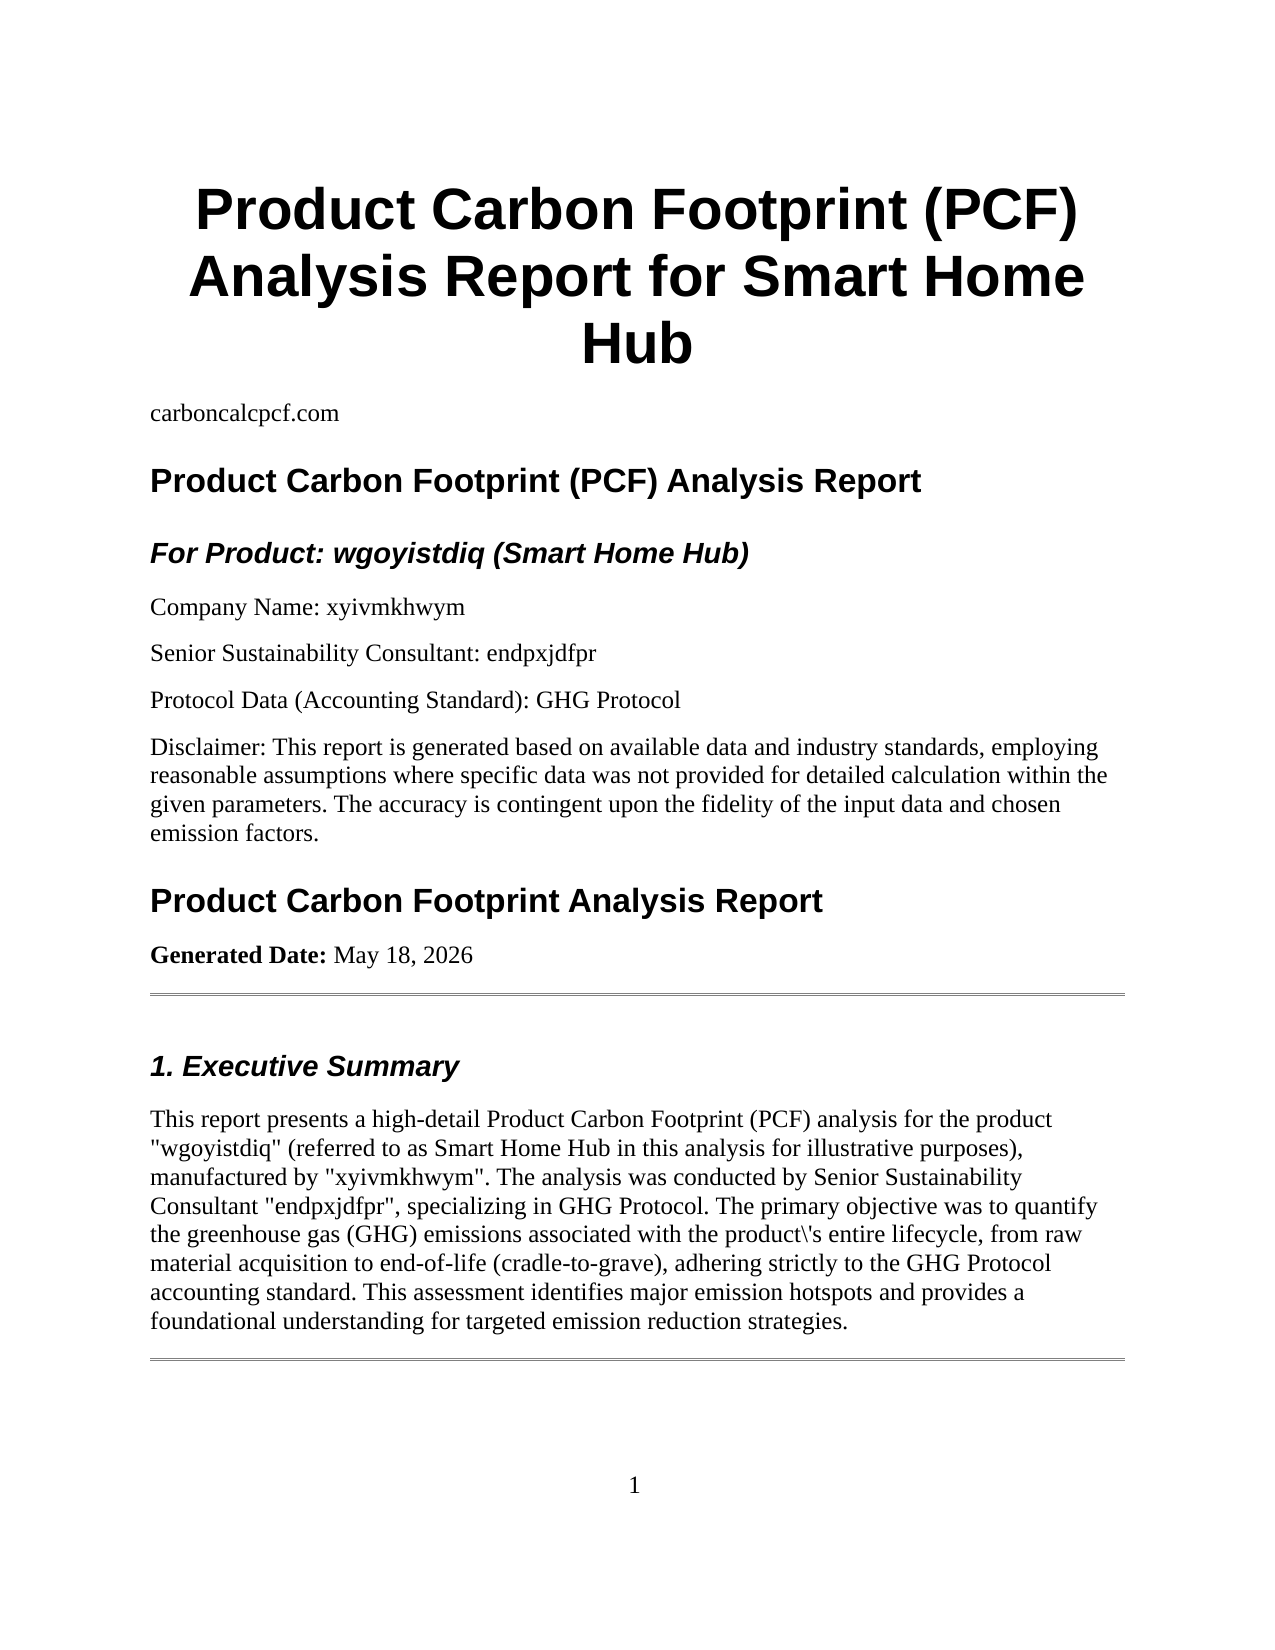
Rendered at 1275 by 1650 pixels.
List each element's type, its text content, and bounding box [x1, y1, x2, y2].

subtitle 1. Executive Summary [150, 1049, 1125, 1083]
text This report presents a high-detail Product Carbon Footprint (PCF) analysis for the product "wgoyistdiq" (referred to as Smart Home Hub in this analysis for illustrative purposes), manufactured by "xyivmkhwym". The analysis was conducted by Senior Sustainability Consultant "endpxjdfpr", specializing in GHG Protocol. The primary objective was to quantify the greenhouse gas (GHG) emissions associated with the product\'s entire lifecycle, from raw material acquisition to end-of-life (cradle-to-grave), adhering strictly to the GHG Protocol accounting standard. This assessment identifies major emission hotspots and provides a foundational understanding for targeted emission reduction strategies. [150, 1104, 1125, 1334]
text Disclaimer: This report is generated based on available data and industry standards, employing reasonable assumptions where specific data was not provided for detailed calculation within the given parameters. The accuracy is contingent upon the fidelity of the input data and chosen emission factors. [150, 732, 1125, 847]
text Generated Date: May 18, 2026 [150, 941, 1125, 969]
subtitle Product Carbon Footprint Analysis Report [150, 881, 1125, 919]
text Senior Sustainability Consultant: endpxjdfpr [150, 638, 1125, 667]
subtitle Product Carbon Footprint (PCF) Analysis Report [150, 460, 1125, 499]
title Product Carbon Footprint (PCF) Analysis Report for Smart Home Hub [150, 175, 1125, 376]
text carboncalcpcf.com [150, 398, 1125, 426]
text Protocol Data (Accounting Standard): GHG Protocol [150, 685, 1125, 714]
text Company Name: xyivmkhwym [150, 592, 1125, 620]
subtitle For Product: wgoyistdiq (Smart Home Hub) [150, 537, 1125, 570]
